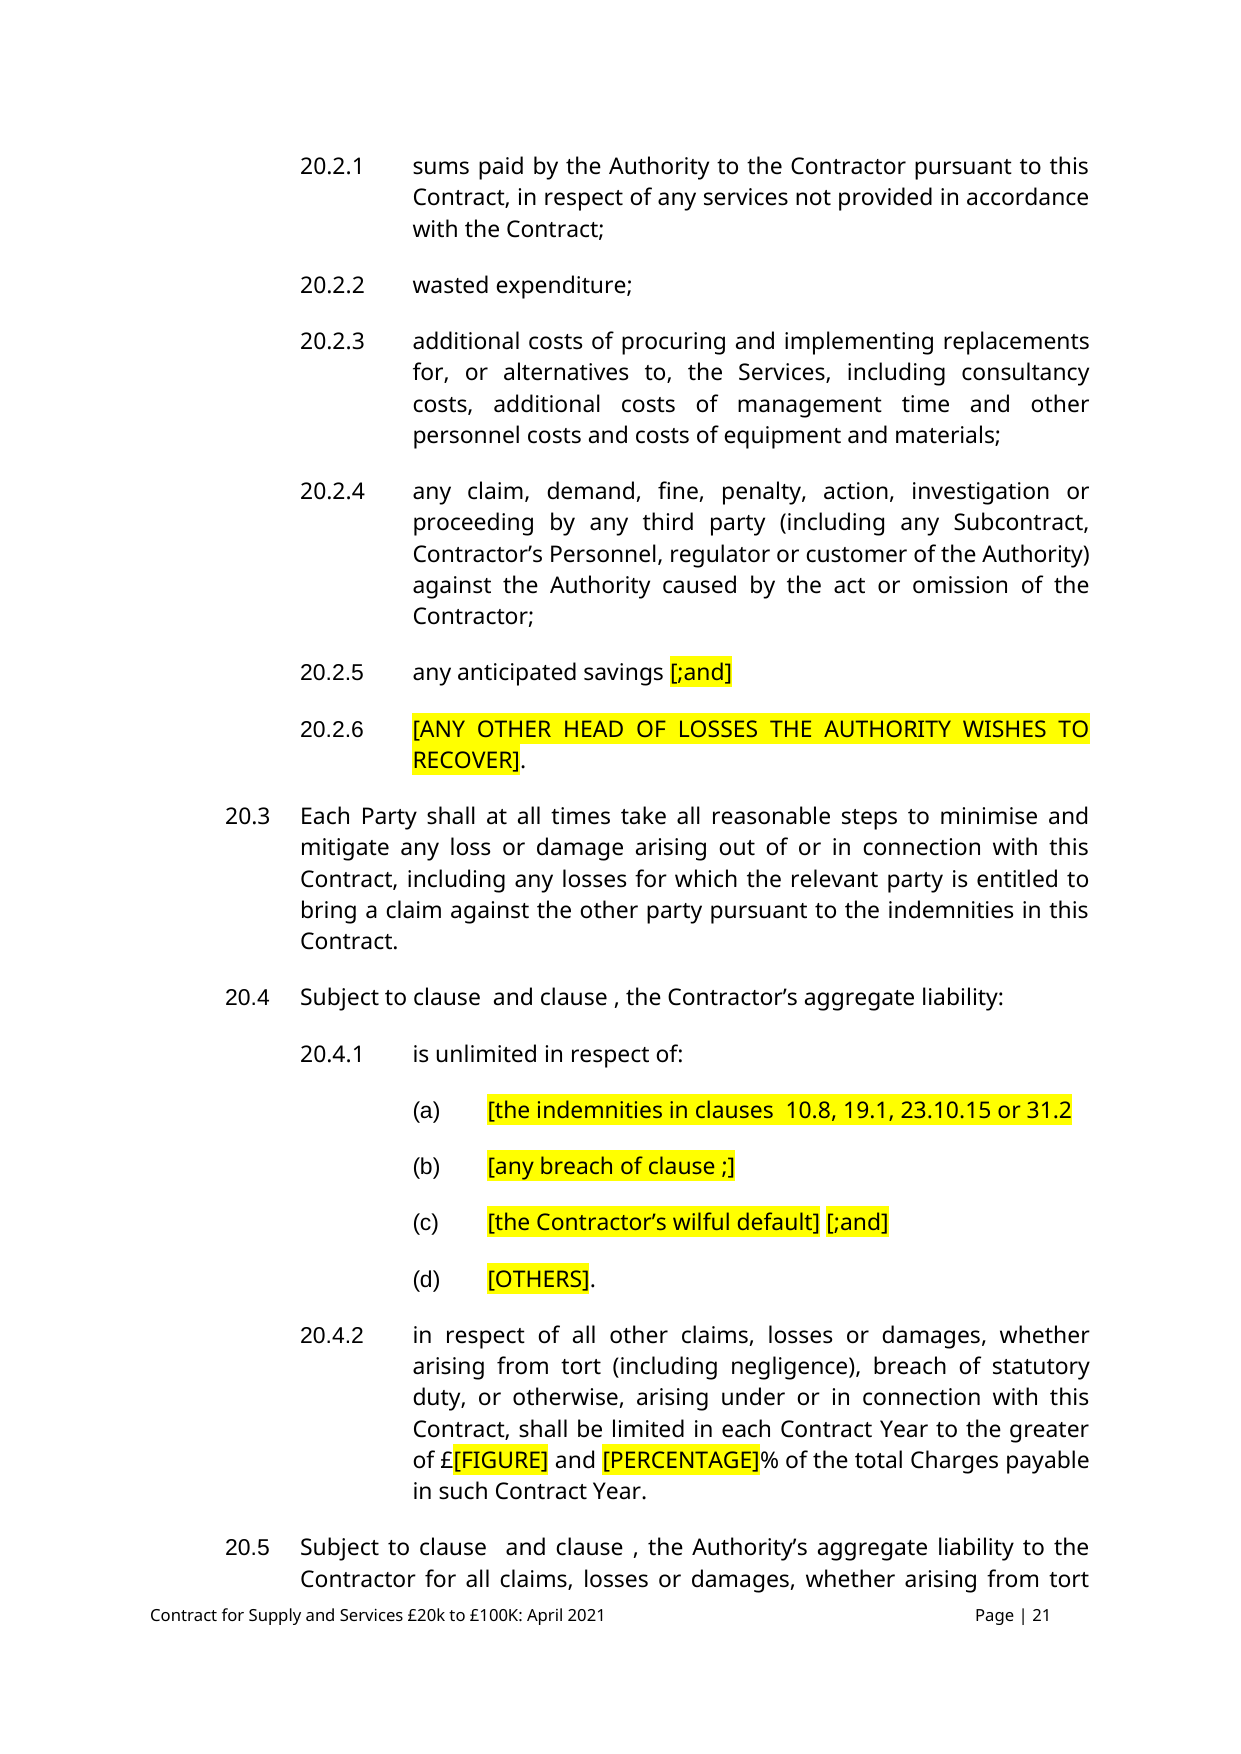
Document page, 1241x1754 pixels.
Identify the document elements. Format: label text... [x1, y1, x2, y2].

list [the Contractor’s wilful default] [;and] [412, 1206, 1090, 1237]
list in respect of all other claims, losses or damages, whether arising from tort (including negligence), breach of statutory duty, or otherwise, arising under or in connection with this Contract, shall be limited in each Contract Year to the greater of £[FIGURE] and [PERCENTAGE]% of the total Charges payable in such Contract Year. [300, 1319, 1090, 1506]
list [OTHERS]. [412, 1262, 1090, 1294]
list is unlimited in respect of: [300, 1037, 1090, 1069]
list [ANY OTHER HEAD OF LOSSES THE AUTHORITY WISHES TO RECOVER]. [300, 712, 1090, 775]
list additional costs of procuring and implementing replacements for, or alternatives to, the Services, including consultancy costs, additional costs of management time and other personnel costs and costs of equipment and materials; [300, 325, 1090, 450]
list sums paid by the Authority to the Contractor pursuant to this Contract, in respect of any services not provided in accordance with the Contract; [300, 150, 1090, 244]
list Subject to clause 20.1 and clause 20.6, the Authority’s aggregate liability to the Contractor for all claims, losses or damages, whether arising from tort (including negligence), breach of statutory duty, or otherwise, arising under or in connection with this Contract (other than a failure to pay any of the Charges that are properly due and payable and for which the Authority shall remain fully liable), shall be limited in any Contract Year to £[FIGURE]. [225, 1531, 1090, 1594]
list any anticipated savings [;and] [300, 656, 1090, 687]
list Subject to clause 20.1 and clause 20.6, the Contractor’s aggregate liability: [225, 981, 1090, 1012]
list [any breach of clause 30;] [412, 1150, 1090, 1181]
list Each Party shall at all times take all reasonable steps to minimise and mitigate any loss or damage arising out of or in connection with this Contract, including any losses for which the relevant party is entitled to bring a claim against the other party pursuant to the indemnities in this Contract. [225, 800, 1090, 956]
list any claim, demand, fine, penalty, action, investigation or proceeding by any third party (including any Subcontract, Contractor’s Personnel, regulator or customer of the Authority) against the Authority caused by the act or omission of the Contractor; [300, 475, 1090, 631]
list wasted expenditure; [300, 269, 1090, 300]
list [the indemnities in clauses 10.8, 19.1, 23.10.15 or 31.2 [412, 1094, 1090, 1125]
